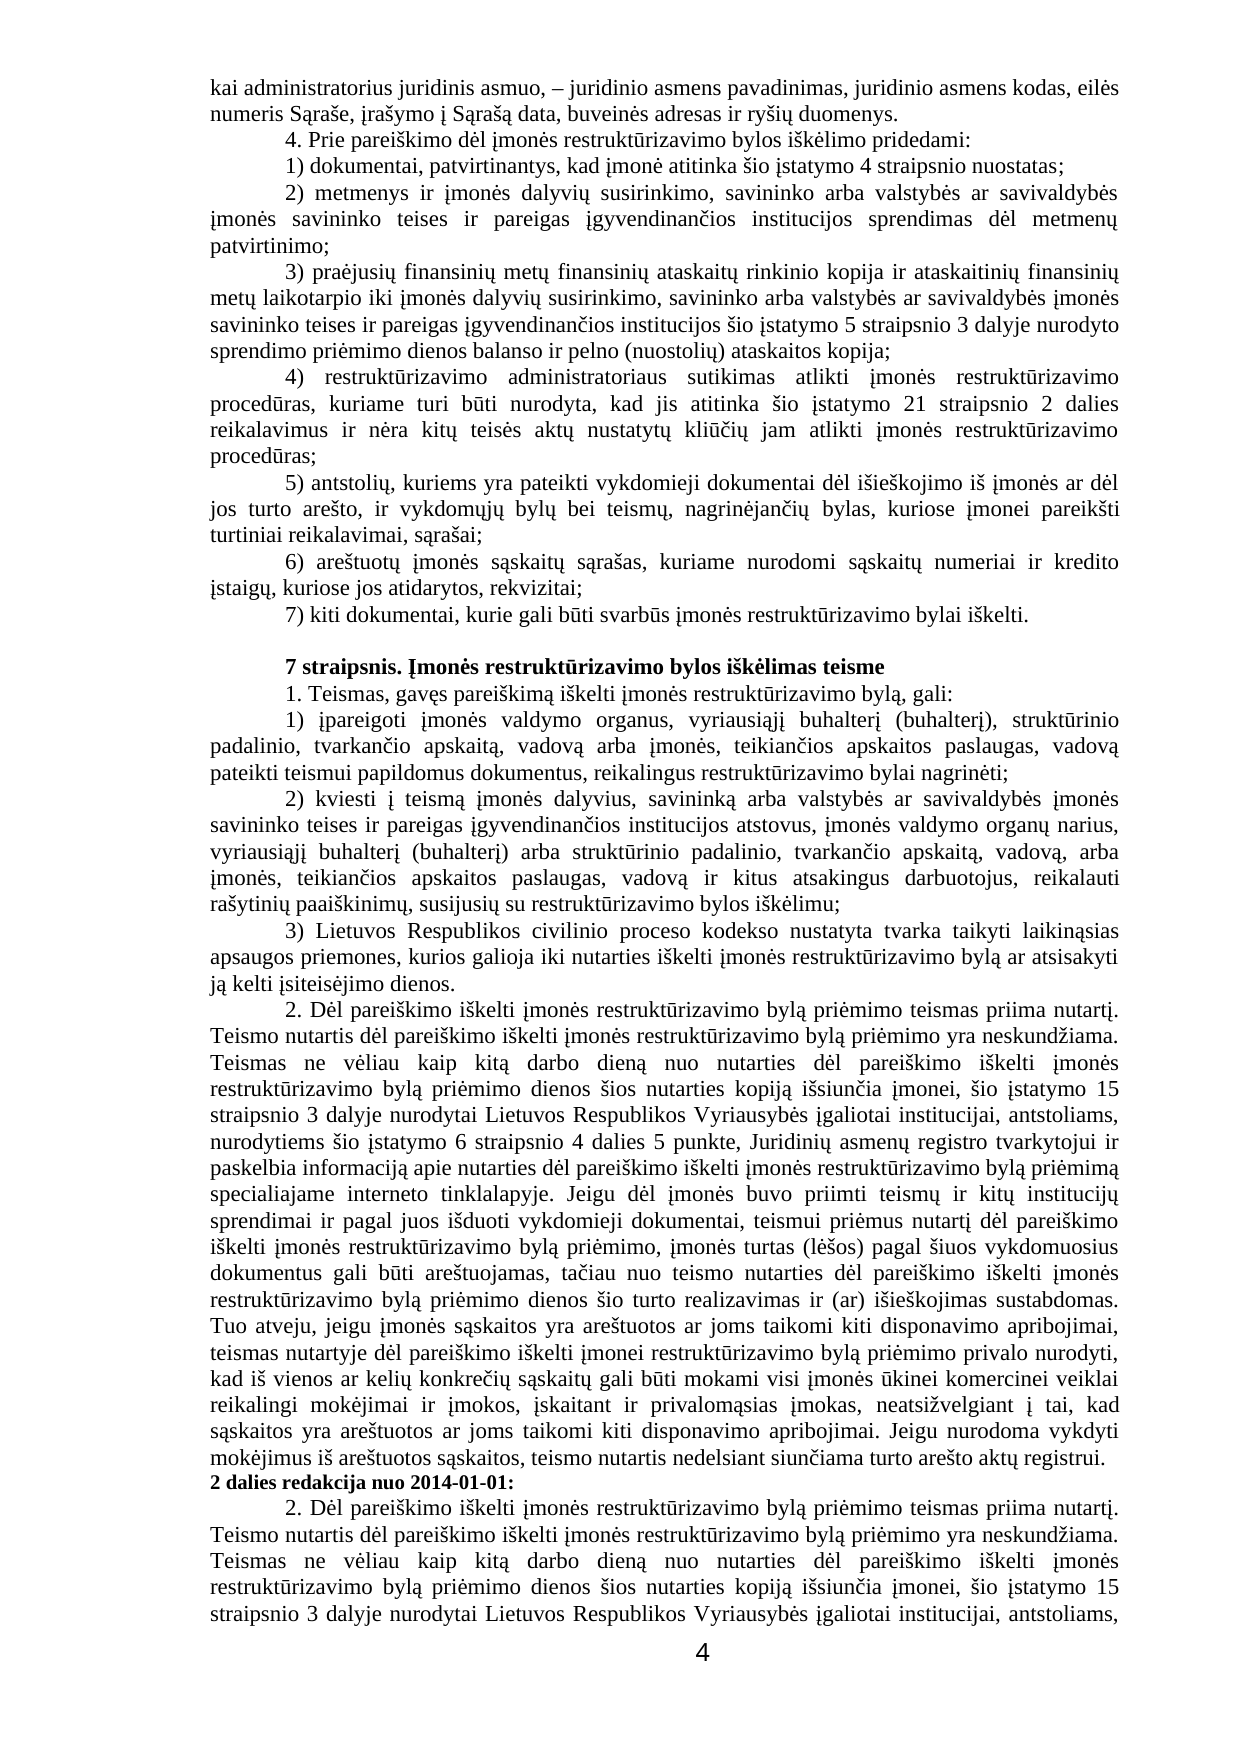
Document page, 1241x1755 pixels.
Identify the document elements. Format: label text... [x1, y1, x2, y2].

text 6) areštuotų įmonės sąskaitų sąrašas, kuriame nurodomi sąskaitų numeriai ir kredito įstaigų, kuriose jos atidarytos, rekvizitai; [210, 548, 1120, 601]
text 1) dokumentai, patvirtinantys, kad įmonė atitinka šio įstatymo 4 straipsnio nuostatas; [210, 153, 1120, 179]
text 1) įpareigoti įmonės valdymo organus, vyriausiąjį buhalterį (buhalterį), struktūrinio padalinio, tvarkančio apskaitą, vadovą arba įmonės, teikiančios apskaitos paslaugas, vadovą pateikti teismui papildomus dokumentus, reikalingus restruktūrizavimo bylai nagrinėti; [210, 706, 1120, 785]
text 4) restruktūrizavimo administratoriaus sutikimas atlikti įmonės restruktūrizavimo procedūras, kuriame turi būti nurodyta, kad jis atitinka šio įstatymo 21 straipsnio 2 dalies reikalavimus ir nėra kitų teisės aktų nustatytų kliūčių jam atlikti įmonės restruktūrizavimo procedūras; [210, 363, 1120, 469]
text 2) kviesti į teismą įmonės dalyvius, savininką arba valstybės ar savivaldybės įmonės savininko teises ir pareigas įgyvendinančios institucijos atstovus, įmonės valdymo organų narius, vyriausiąjį buhalterį (buhalterį) arba struktūrinio padalinio, tvarkančio apskaitą, vadovą, arba įmonės, teikiančios apskaitos paslaugas, vadovą ir kitus atsakingus darbuotojus, reikalauti rašytinių paaiškinimų, susijusių su restruktūrizavimo bylos iškėlimu; [210, 785, 1120, 917]
text 1. Teismas, gavęs pareiškimą iškelti įmonės restruktūrizavimo bylą, gali: [210, 680, 1120, 706]
text 3) Lietuvos Respublikos civilinio proceso kodekso nustatyta tvarka taikyti laikinąsias apsaugos priemones, kurios galioja iki nutarties iškelti įmonės restruktūrizavimo bylą ar atsisakyti ją kelti įsiteisėjimo dienos. [210, 917, 1120, 996]
text 3) praėjusių finansinių metų finansinių ataskaitų rinkinio kopija ir ataskaitinių finansinių metų laikotarpio iki įmonės dalyvių susirinkimo, savininko arba valstybės ar savivaldybės įmonės savininko teises ir pareigas įgyvendinančios institucijos šio įstatymo 5 straipsnio 3 dalyje nurodyto sprendimo priėmimo dienos balanso ir pelno (nuostolių) ataskaitos kopija; [210, 258, 1120, 363]
text 2. Dėl pareiškimo iškelti įmonės restruktūrizavimo bylą priėmimo teismas priima nutartį. Teismo nutartis dėl pareiškimo iškelti įmonės restruktūrizavimo bylą priėmimo yra neskundžiama. Teismas ne vėliau kaip kitą darbo dieną nuo nutarties dėl pareiškimo iškelti įmonės restruktūrizavimo bylą priėmimo dienos šios nutarties kopiją išsiunčia įmonei, šio įstatymo 15 straipsnio 3 dalyje nurodytai Lietuvos Respublikos Vyriausybės įgaliotai institucijai, antstoliams, [210, 1494, 1120, 1626]
text 4. Prie pareiškimo dėl įmonės restruktūrizavimo bylos iškėlimo pridedami: [210, 126, 1119, 153]
text 5) antstolių, kuriems yra pateikti vykdomieji dokumentai dėl išieškojimo iš įmonės ar dėl jos turto arešto, ir vykdomųjų bylų bei teismų, nagrinėjančių bylas, kuriose įmonei pareikšti turtiniai reikalavimai, sąrašai; [210, 469, 1120, 548]
text 7 straipsnis. Įmonės restruktūrizavimo bylos iškėlimas teisme [210, 653, 1120, 680]
text kai administratorius juridinis asmuo, – juridinio asmens pavadinimas, juridinio asmens kodas, eilės numeris Sąraše, įrašymo į Sąrašą data, buveinės adresas ir ryšių duomenys. [210, 73, 1120, 126]
text 2. Dėl pareiškimo iškelti įmonės restruktūrizavimo bylą priėmimo teismas priima nutartį. Teismo nutartis dėl pareiškimo iškelti įmonės restruktūrizavimo bylą priėmimo yra neskundžiama. Teismas ne vėliau kaip kitą darbo dieną nuo nutarties dėl pareiškimo iškelti įmonės restruktūrizavimo bylą priėmimo dienos šios nutarties kopiją išsiunčia įmonei, šio įstatymo 15 straipsnio 3 dalyje nurodytai Lietuvos Respublikos Vyriausybės įgaliotai institucijai, antstoliams, nurodytiems šio įstatymo 6 straipsnio 4 dalies 5 punkte, Juridinių asmenų registro tvarkytojui ir paskelbia informaciją apie nutarties dėl pareiškimo iškelti įmonės restruktūrizavimo bylą priėmimą specialiajame interneto tinklalapyje. Jeigu dėl įmonės buvo priimti teismų ir kitų institucijų sprendimai ir pagal juos išduoti vykdomieji dokumentai, teismui priėmus nutartį dėl pareiškimo iškelti įmonės restruktūrizavimo bylą priėmimo, įmonės turtas (lėšos) pagal šiuos vykdomuosius dokumentus gali būti areštuojamas, tačiau nuo teismo nutarties dėl pareiškimo iškelti įmonės restruktūrizavimo bylą priėmimo dienos šio turto realizavimas ir (ar) išieškojimas sustabdomas. Tuo atveju, jeigu įmonės sąskaitos yra areštuotos ar joms taikomi kiti disponavimo apribojimai, teismas nutartyje dėl pareiškimo iškelti įmonei restruktūrizavimo bylą priėmimo privalo nurodyti, kad iš vienos ar kelių konkrečių sąskaitų gali būti mokami visi įmonės ūkinei komercinei veiklai reikalingi mokėjimai ir įmokos, įskaitant ir privalomąsias įmokas, neatsižvelgiant į tai, kad sąskaitos yra areštuotos ar joms taikomi kiti disponavimo apribojimai. Jeigu nurodoma vykdyti mokėjimus iš areštuotos sąskaitos, teismo nutartis nedelsiant siunčiama turto arešto aktų registrui. [210, 996, 1120, 1470]
text 2) metmenys ir įmonės dalyvių susirinkimo, savininko arba valstybės ar savivaldybės įmonės savininko teises ir pareigas įgyvendinančios institucijos sprendimas dėl metmenų patvirtinimo; [210, 179, 1119, 258]
text 7) kiti dokumentai, kurie gali būti svarbūs įmonės restruktūrizavimo bylai iškelti. [210, 601, 1120, 627]
text 2 dalies redakcija nuo 2014-01-01: [210, 1470, 1120, 1494]
